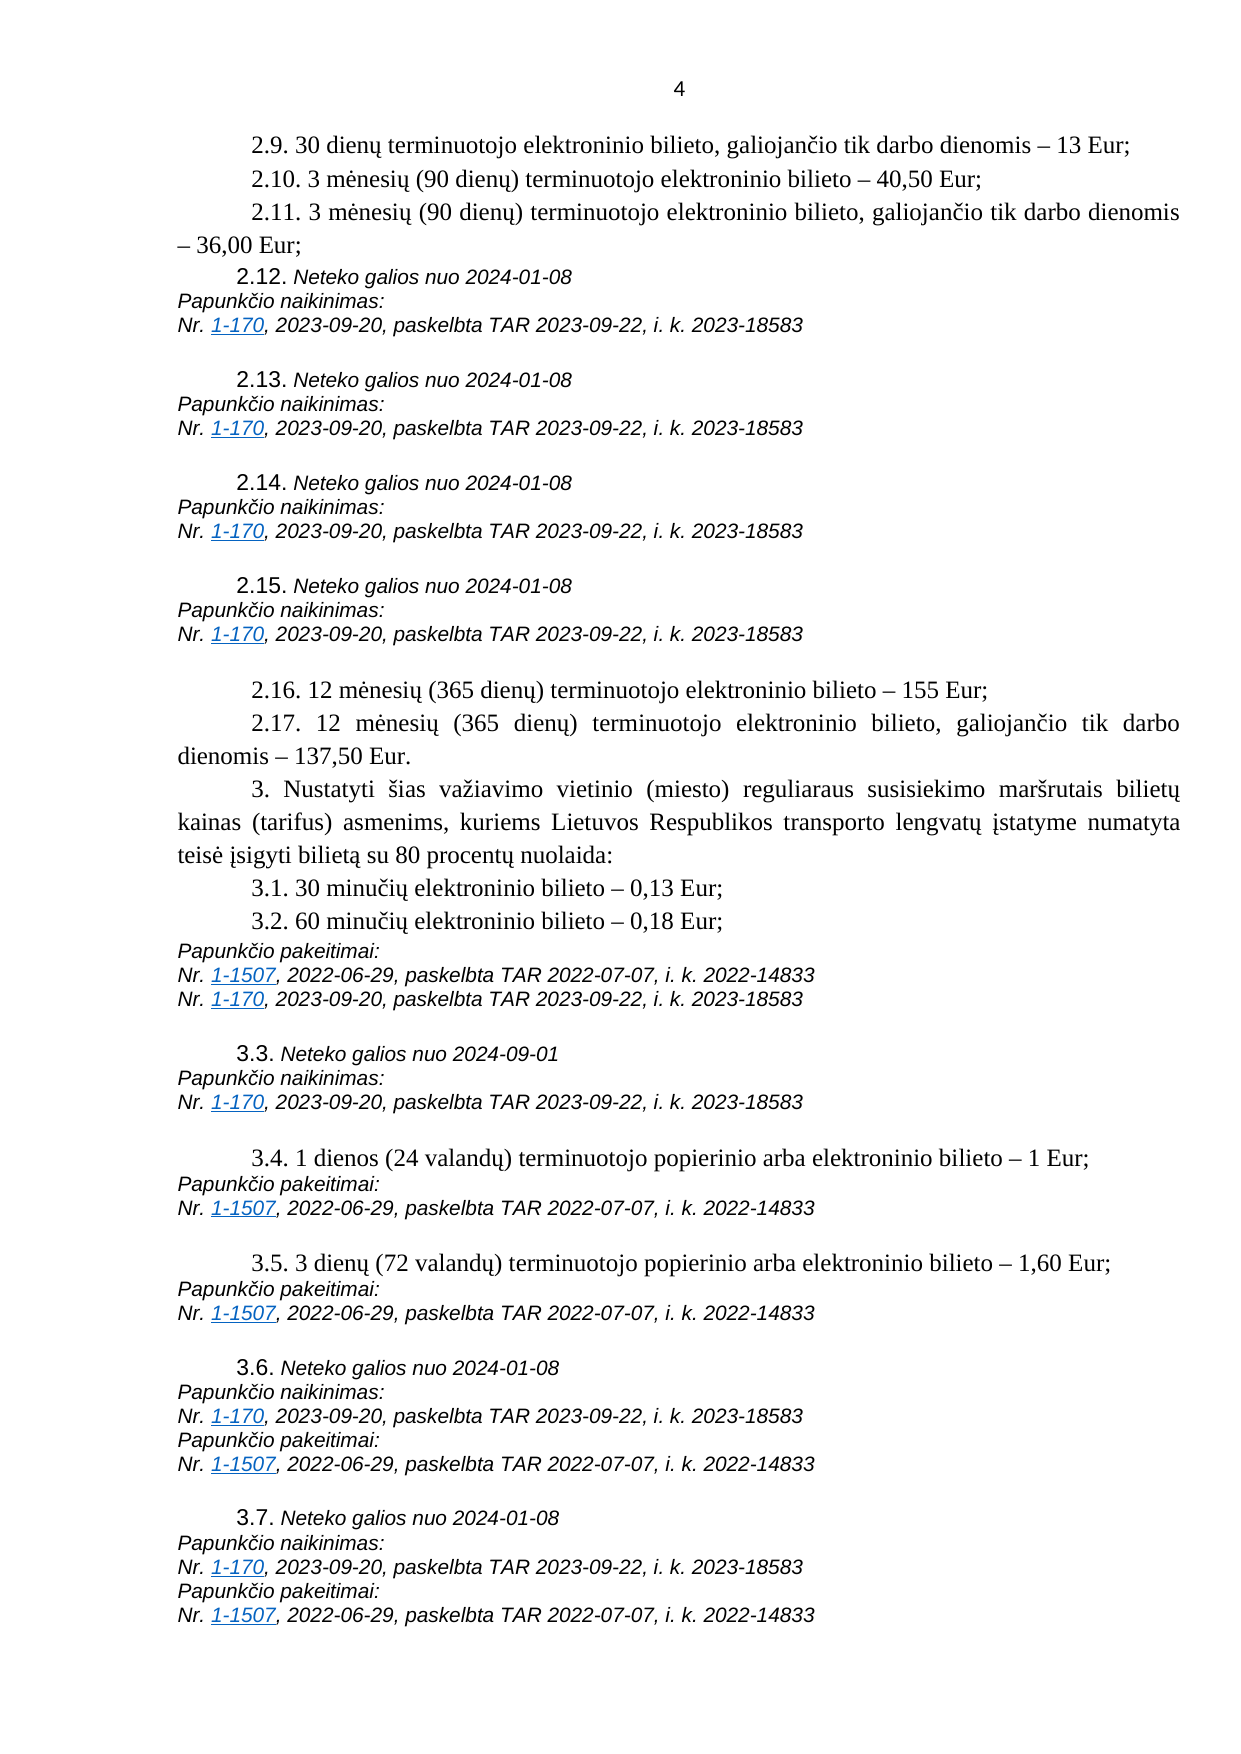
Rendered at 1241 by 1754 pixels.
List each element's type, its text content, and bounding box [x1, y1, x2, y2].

text Nr. 1-1507, 2022-06-29, paskelbta TAR 2022-07-07, i. k. 2022-14833 [177, 1195, 1181, 1219]
text Nr. 1-1507, 2022-06-29, paskelbta TAR 2022-07-07, i. k. 2022-14833 [177, 1603, 1181, 1627]
text Papunkčio pakeitimai: [177, 1277, 1181, 1301]
text Nr. 1-170, 2023-09-20, paskelbta TAR 2023-09-22, i. k. 2023-18583 [177, 519, 1181, 543]
text Nr. 1-170, 2023-09-20, paskelbta TAR 2023-09-22, i. k. 2023-18583 [177, 1090, 1181, 1114]
text 3.5. 3 dienų (72 valandų) terminuotojo popierinio arba elektroninio bilieto – 1,60 Eur; [177, 1248, 1181, 1277]
text 3.2. 60 minučių elektroninio bilieto – 0,18 Eur; [236, 906, 1181, 935]
text 3.6. Neteko galios nuo 2024-01-08 [177, 1353, 1181, 1380]
text 3. Nustatyti šias važiavimo vietinio (miesto) reguliaraus susisiekimo maršrutais bilietų kainas (tarifus) asmenims, kuriems Lietuvos Respublikos transporto lengvatų įstatyme numatyta teisė įsigyti bilietą su 80 procentų nuolaida: [177, 774, 1181, 869]
text Papunkčio naikinimas: [177, 1531, 1181, 1555]
text Nr. 1-1507, 2022-06-29, paskelbta TAR 2022-07-07, i. k. 2022-14833 [177, 1452, 1181, 1476]
text Nr. 1-170, 2023-09-20, paskelbta TAR 2023-09-22, i. k. 2023-18583 [177, 622, 1181, 646]
text Papunkčio naikinimas: [177, 495, 1181, 519]
text Nr. 1-170, 2023-09-20, paskelbta TAR 2023-09-22, i. k. 2023-18583 [177, 1404, 1181, 1428]
text Nr. 1-1507, 2022-06-29, paskelbta TAR 2022-07-07, i. k. 2022-14833 [177, 1301, 1181, 1325]
text Papunkčio naikinimas: [177, 1380, 1181, 1404]
text 3.3. Neteko galios nuo 2024-09-01 [177, 1039, 1181, 1066]
text Papunkčio naikinimas: [177, 598, 1181, 622]
text 3.7. Neteko galios nuo 2024-01-08 [177, 1504, 1181, 1531]
text 2.11. 3 mėnesių (90 dienų) terminuotojo elektroninio bilieto, galiojančio tik darbo dienomis – 36,00 Eur; [177, 197, 1181, 258]
text Papunkčio pakeitimai: [177, 939, 1181, 963]
text Papunkčio pakeitimai: [177, 1579, 1181, 1603]
text Nr. 1-170, 2023-09-20, paskelbta TAR 2023-09-22, i. k. 2023-18583 [177, 987, 1181, 1011]
text 2.13. Neteko galios nuo 2024-01-08 [177, 366, 1181, 392]
text Papunkčio pakeitimai: [177, 1428, 1181, 1452]
text Nr. 1-1507, 2022-06-29, paskelbta TAR 2022-07-07, i. k. 2022-14833 [177, 963, 1181, 987]
text 3.1. 30 minučių elektroninio bilieto – 0,13 Eur; [177, 873, 1181, 902]
text 2.10. 3 mėnesių (90 dienų) terminuotojo elektroninio bilieto – 40,50 Eur; [177, 164, 1181, 192]
text 2.17. 12 mėnesių (365 dienų) terminuotojo elektroninio bilieto, galiojančio tik darbo dienomis – 137,50 Eur. [177, 708, 1181, 769]
text 3.4. 1 dienos (24 valandų) terminuotojo popierinio arba elektroninio bilieto – 1 Eur; [177, 1143, 1181, 1171]
text Papunkčio naikinimas: [177, 392, 1181, 416]
text 2.12. Neteko galios nuo 2024-01-08 [177, 263, 1181, 289]
text Nr. 1-170, 2023-09-20, paskelbta TAR 2023-09-22, i. k. 2023-18583 [177, 313, 1181, 337]
text 2.16. 12 mėnesių (365 dienų) terminuotojo elektroninio bilieto – 155 Eur; [177, 675, 1181, 703]
text Papunkčio naikinimas: [177, 289, 1181, 313]
text 2.15. Neteko galios nuo 2024-01-08 [177, 572, 1181, 598]
text Nr. 1-170, 2023-09-20, paskelbta TAR 2023-09-22, i. k. 2023-18583 [177, 1555, 1181, 1579]
text 2.14. Neteko galios nuo 2024-01-08 [177, 469, 1181, 495]
text 2.9. 30 dienų terminuotojo elektroninio bilieto, galiojančio tik darbo dienomis – 13 Eur; [177, 131, 1181, 159]
text Papunkčio pakeitimai: [177, 1171, 1181, 1195]
text Nr. 1-170, 2023-09-20, paskelbta TAR 2023-09-22, i. k. 2023-18583 [177, 416, 1181, 440]
text Papunkčio naikinimas: [177, 1066, 1181, 1090]
